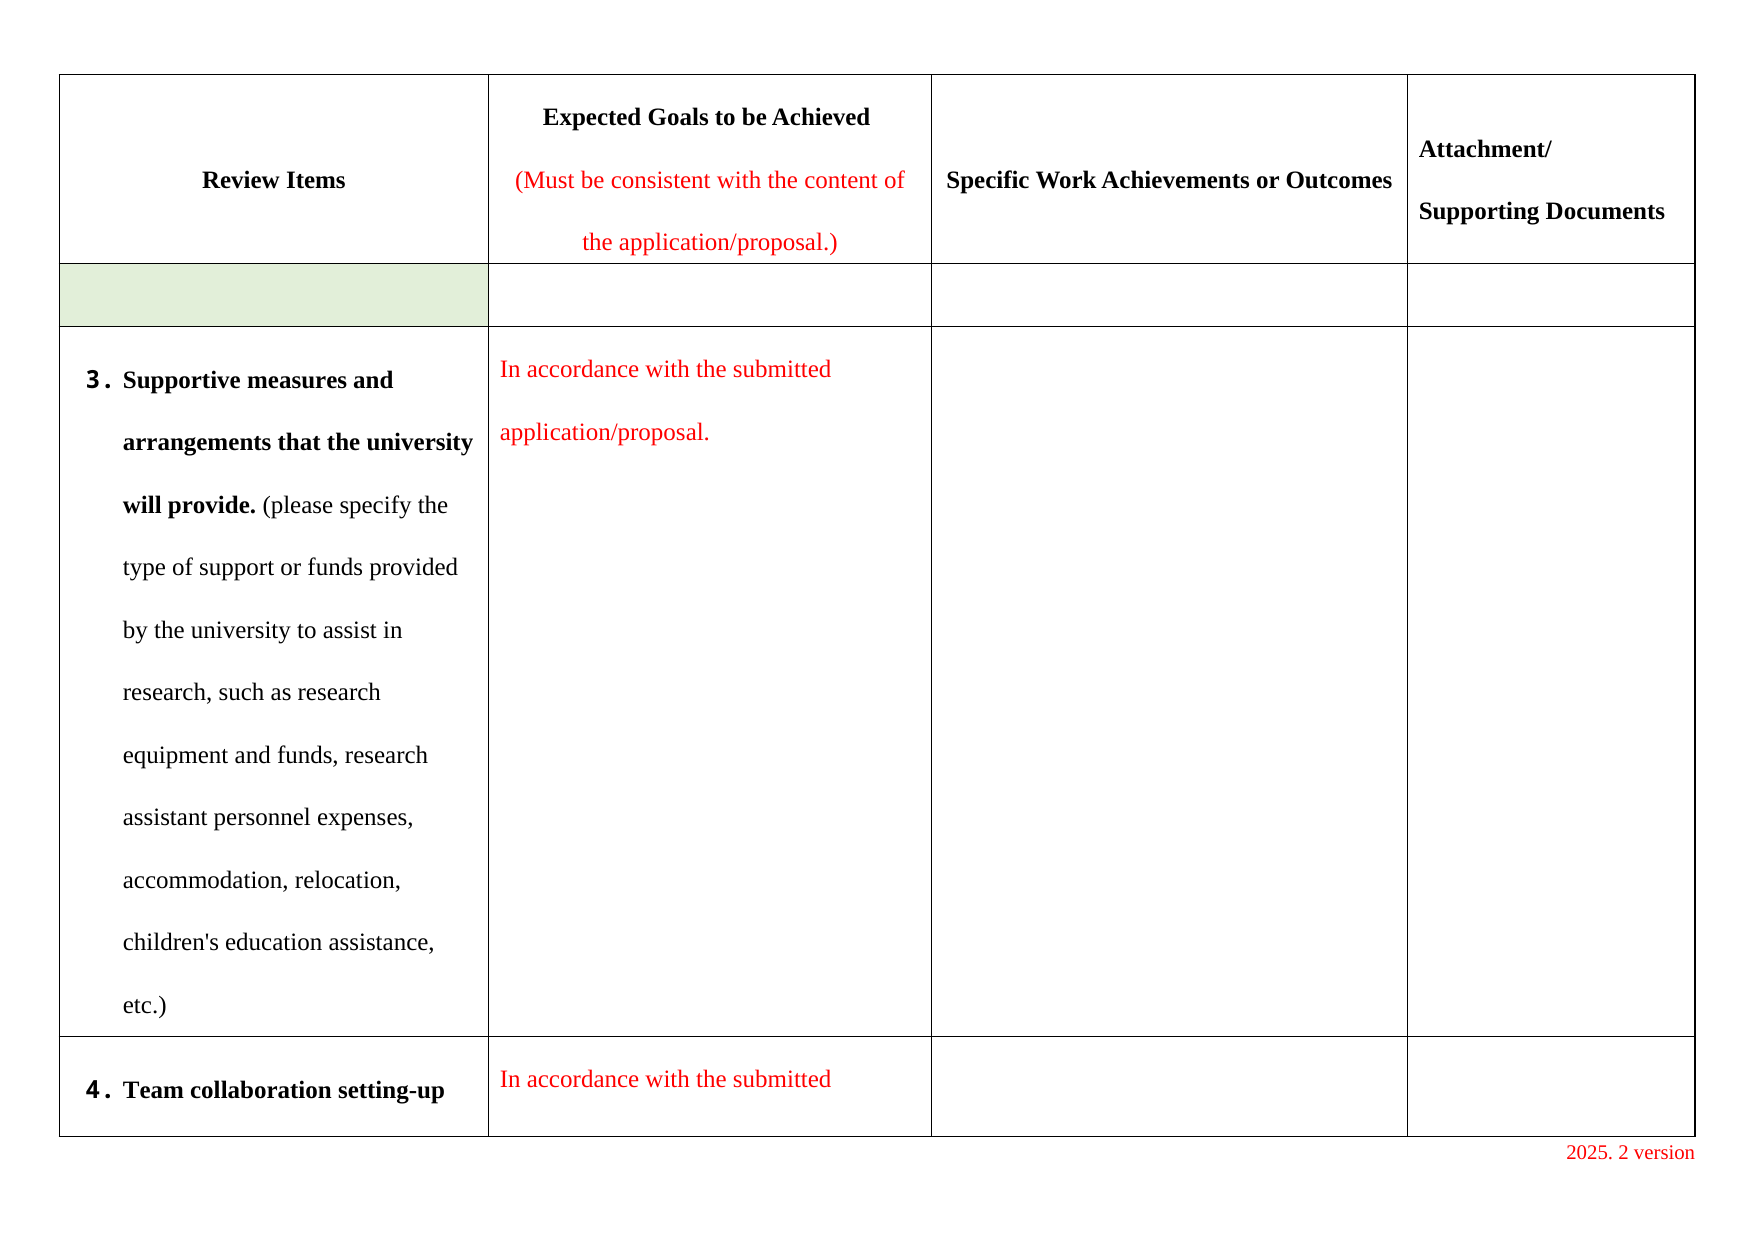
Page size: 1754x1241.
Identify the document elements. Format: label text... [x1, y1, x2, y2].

table_cell [932, 327, 1407, 1036]
table_cell [1408, 1037, 1694, 1136]
table_cell [1408, 327, 1694, 1036]
table_cell Team collaboration setting-up [60, 1037, 488, 1136]
table_header Expected Goals to be Achieved (Must be consistent with the content of the application/proposal.) [489, 75, 931, 263]
table_cell [932, 264, 1407, 326]
table_header Specific Work Achievements or Outcomes [932, 75, 1407, 263]
table_cell [489, 264, 931, 326]
table_cell [932, 1037, 1407, 1136]
table_cell In accordance with the submitted [489, 1037, 931, 1136]
table_cell In accordance with the submitted application/proposal. [489, 327, 931, 1036]
table_header Attachment/ Supporting Documents [1408, 75, 1694, 263]
table_header Review Items [60, 75, 488, 263]
table_cell [1408, 264, 1694, 326]
table_cell (Applicable to 2023–2025 Fellows) Relevance of the proposed candidate’s future academic work relates to the university's development (including the Higher Education SPROUT Project), and the expected benefits: Fellows' academic work plan and goals The fellow's academic work and how this is connected to the university's development (including the Higher Education SPROUT Project). Their specific approach to academic work. Fellow’s tasks to achieve (select at least 2 of the 4 items); provide specific details and practices: Academic Research Teaching Innovation International Collaboration Industry-academia Collaboration (5) Anticipated benefits (Expected tangible quantitative or qualitative results) ※ If there is a quantitative work achievements, please fill out “Quantitative Assessment Form” [60, 264, 488, 326]
table_cell Supportive measures and arrangements that the university will provide. (please specify the type of support or funds provided by the university to assist in research, such as research equipment and funds, research assistant personnel expenses, accommodation, relocation, children's education assistance, etc.) [60, 327, 488, 1036]
